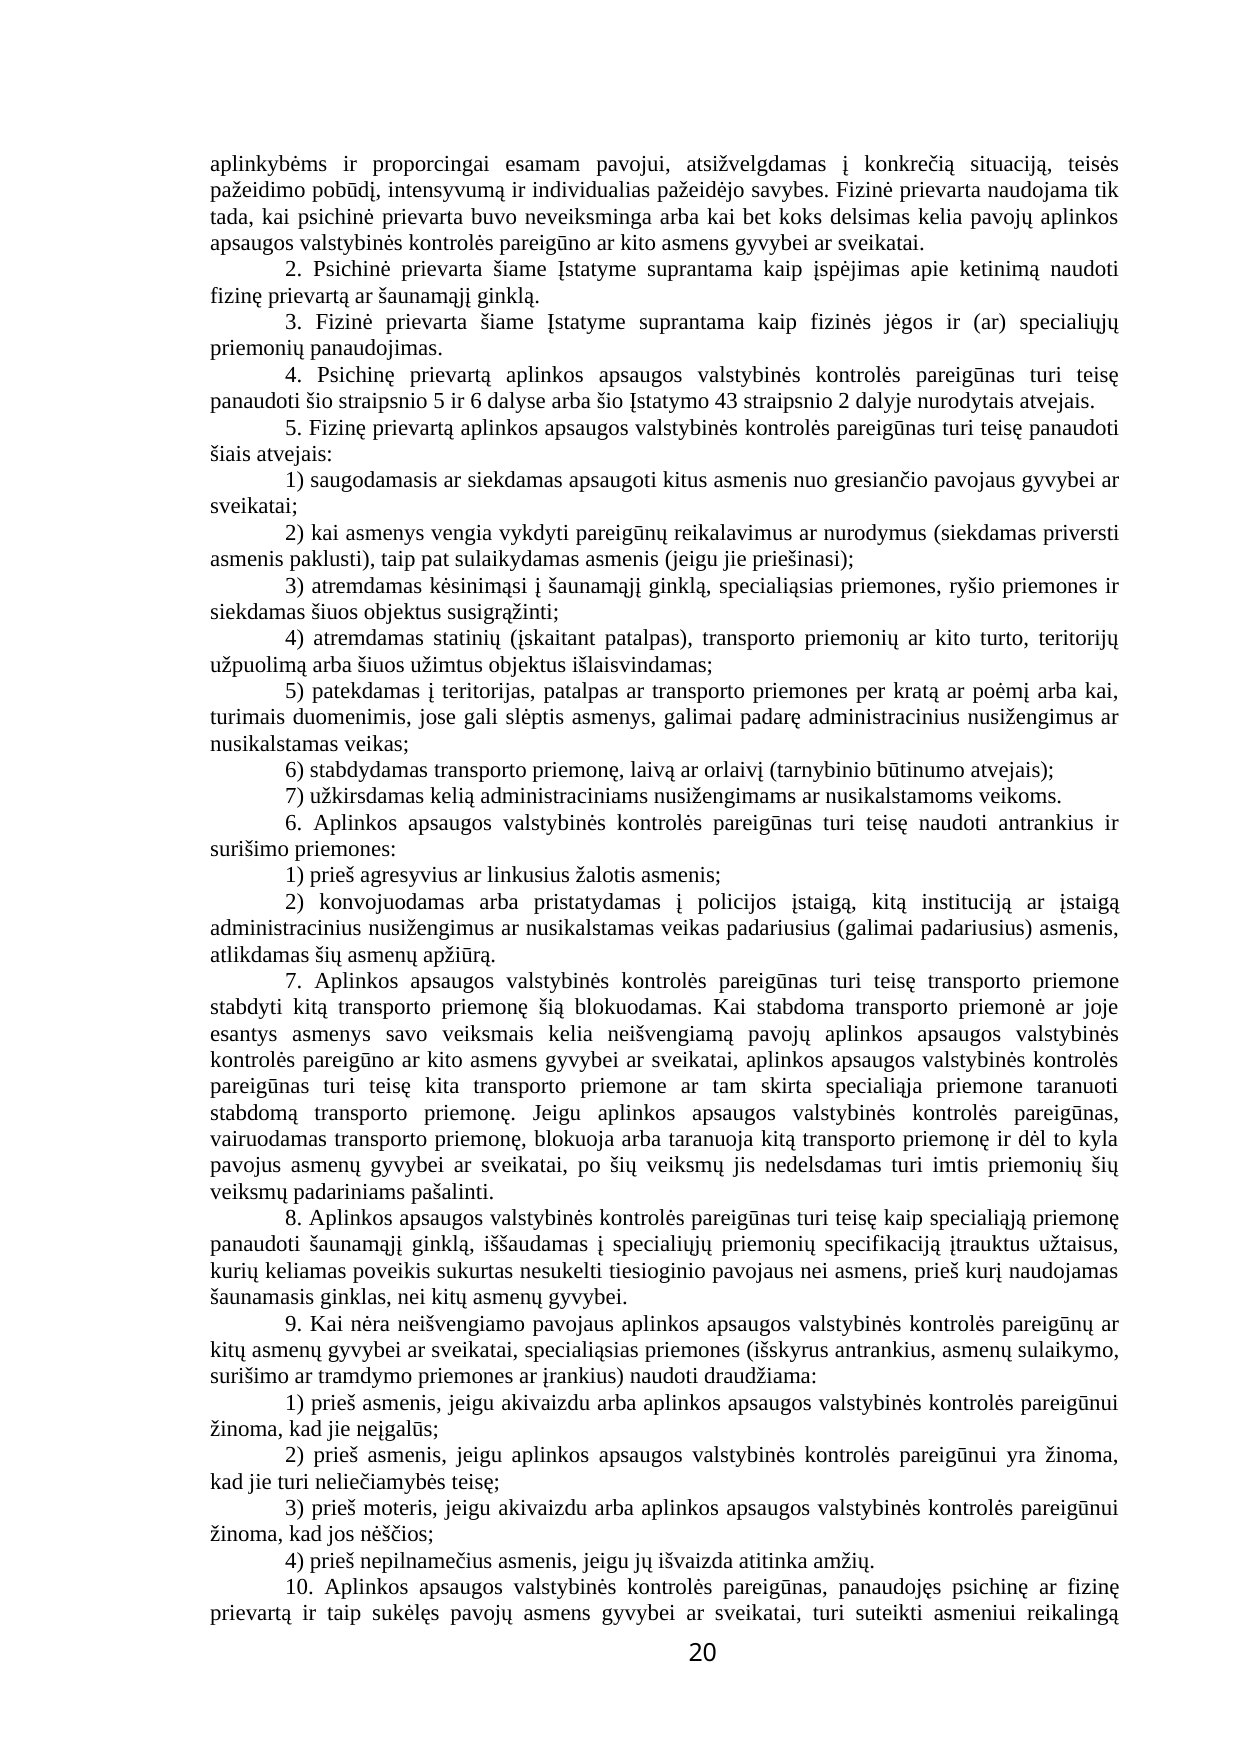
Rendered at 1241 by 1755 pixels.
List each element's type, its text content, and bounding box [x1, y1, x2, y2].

text 7. Aplinkos apsaugos valstybinės kontrolės pareigūnas turi teisę transporto priemone stabdyti kitą transporto priemonę šią blokuodamas. Kai stabdoma transporto priemonė ar joje esantys asmenys savo veiksmais kelia neišvengiamą pavojų aplinkos apsaugos valstybinės kontrolės pareigūno ar kito asmens gyvybei ar sveikatai, aplinkos apsaugos valstybinės kontrolės pareigūnas turi teisę kita transporto priemone ar tam skirta specialiąja priemone taranuoti stabdomą transporto priemonę. Jeigu aplinkos apsaugos valstybinės kontrolės pareigūnas, vairuodamas transporto priemonę, blokuoja arba taranuoja kitą transporto priemonę ir dėl to kyla pavojus asmenų gyvybei ar sveikatai, po šių veiksmų jis nedelsdamas turi imtis priemonių šių veiksmų padariniams pašalinti. [210, 967, 1120, 1204]
text 9. Kai nėra neišvengiamo pavojaus aplinkos apsaugos valstybinės kontrolės pareigūnų ar kitų asmenų gyvybei ar sveikatai, specialiąsias priemones (išskyrus antrankius, asmenų sulaikymo, surišimo ar tramdymo priemones ar įrankius) naudoti draudžiama: [210, 1309, 1120, 1389]
text 5) patekdamas į teritorijas, patalpas ar transporto priemones per kratą ar poėmį arba kai, turimais duomenimis, jose gali slėptis asmenys, galimai padarę administracinius nusižengimus ar nusikalstamas veikas; [210, 677, 1120, 756]
text 3) prieš moteris, jeigu akivaizdu arba aplinkos apsaugos valstybinės kontrolės pareigūnui žinoma, kad jos nėščios; [210, 1494, 1120, 1547]
text 1) saugodamasis ar siekdamas apsaugoti kitus asmenis nuo gresiančio pavojaus gyvybei ar sveikatai; [210, 466, 1120, 519]
text 7) užkirsdamas kelią administraciniams nusižengimams ar nusikalstamoms veikoms. [210, 782, 1120, 809]
text 2) prieš asmenis, jeigu aplinkos apsaugos valstybinės kontrolės pareigūnui yra žinoma, kad jie turi neliečiamybės teisę; [210, 1441, 1120, 1494]
text 1) prieš agresyvius ar linkusius žalotis asmenis; [210, 862, 1120, 888]
text 1) prieš asmenis, jeigu akivaizdu arba aplinkos apsaugos valstybinės kontrolės pareigūnui žinoma, kad jie neįgalūs; [210, 1389, 1120, 1441]
text 6. Aplinkos apsaugos valstybinės kontrolės pareigūnas turi teisę naudoti antrankius ir surišimo priemones: [210, 809, 1120, 862]
text 4) atremdamas statinių (įskaitant patalpas), transporto priemonių ar kito turto, teritorijų užpuolimą arba šiuos užimtus objektus išlaisvindamas; [210, 624, 1120, 677]
text 10. Aplinkos apsaugos valstybinės kontrolės pareigūnas, panaudojęs psichinę ar fizinę prievartą ir taip sukėlęs pavojų asmens gyvybei ar sveikatai, turi suteikti asmeniui reikalingą [210, 1573, 1120, 1626]
text 3) atremdamas kėsinimąsi į šaunamąjį ginklą, specialiąsias priemones, ryšio priemones ir siekdamas šiuos objektus susigrąžinti; [210, 572, 1120, 624]
text 5. Fizinę prievartą aplinkos apsaugos valstybinės kontrolės pareigūnas turi teisę panaudoti šiais atvejais: [210, 413, 1120, 466]
text 3. Fizinė prievarta šiame Įstatyme suprantama kaip fizinės jėgos ir (ar) specialiųjų priemonių panaudojimas. [210, 308, 1120, 361]
text aplinkybėms ir proporcingai esamam pavojui, atsižvelgdamas į konkrečią situaciją, teisės pažeidimo pobūdį, intensyvumą ir individualias pažeidėjo savybes. Fizinė prievarta naudojama tik tada, kai psichinė prievarta buvo neveiksminga arba kai bet koks delsimas kelia pavojų aplinkos apsaugos valstybinės kontrolės pareigūno ar kito asmens gyvybei ar sveikatai. [210, 150, 1120, 255]
text 2) kai asmenys vengia vykdyti pareigūnų reikalavimus ar nurodymus (siekdamas priversti asmenis paklusti), taip pat sulaikydamas asmenis (jeigu jie priešinasi); [210, 519, 1120, 572]
text 4) prieš nepilnamečius asmenis, jeigu jų išvaizda atitinka amžių. [210, 1547, 1120, 1573]
text 2) konvojuodamas arba pristatydamas į policijos įstaigą, kitą instituciją ar įstaigą administracinius nusižengimus ar nusikalstamas veikas padariusius (galimai padariusius) asmenis, atlikdamas šių asmenų apžiūrą. [210, 888, 1120, 967]
text 6) stabdydamas transporto priemonę, laivą ar orlaivį (tarnybinio būtinumo atvejais); [210, 756, 1120, 782]
text 4. Psichinę prievartą aplinkos apsaugos valstybinės kontrolės pareigūnas turi teisę panaudoti šio straipsnio 5 ir 6 dalyse arba šio Įstatymo 43 straipsnio 2 dalyje nurodytais atvejais. [210, 361, 1120, 413]
text 2. Psichinė prievarta šiame Įstatyme suprantama kaip įspėjimas apie ketinimą naudoti fizinę prievartą ar šaunamąjį ginklą. [210, 255, 1120, 308]
text 8. Aplinkos apsaugos valstybinės kontrolės pareigūnas turi teisę kaip specialiąją priemonę panaudoti šaunamąjį ginklą, iššaudamas į specialiųjų priemonių specifikaciją įtrauktus užtaisus, kurių keliamas poveikis sukurtas nesukelti tiesioginio pavojaus nei asmens, prieš kurį naudojamas šaunamasis ginklas, nei kitų asmenų gyvybei. [210, 1204, 1120, 1309]
